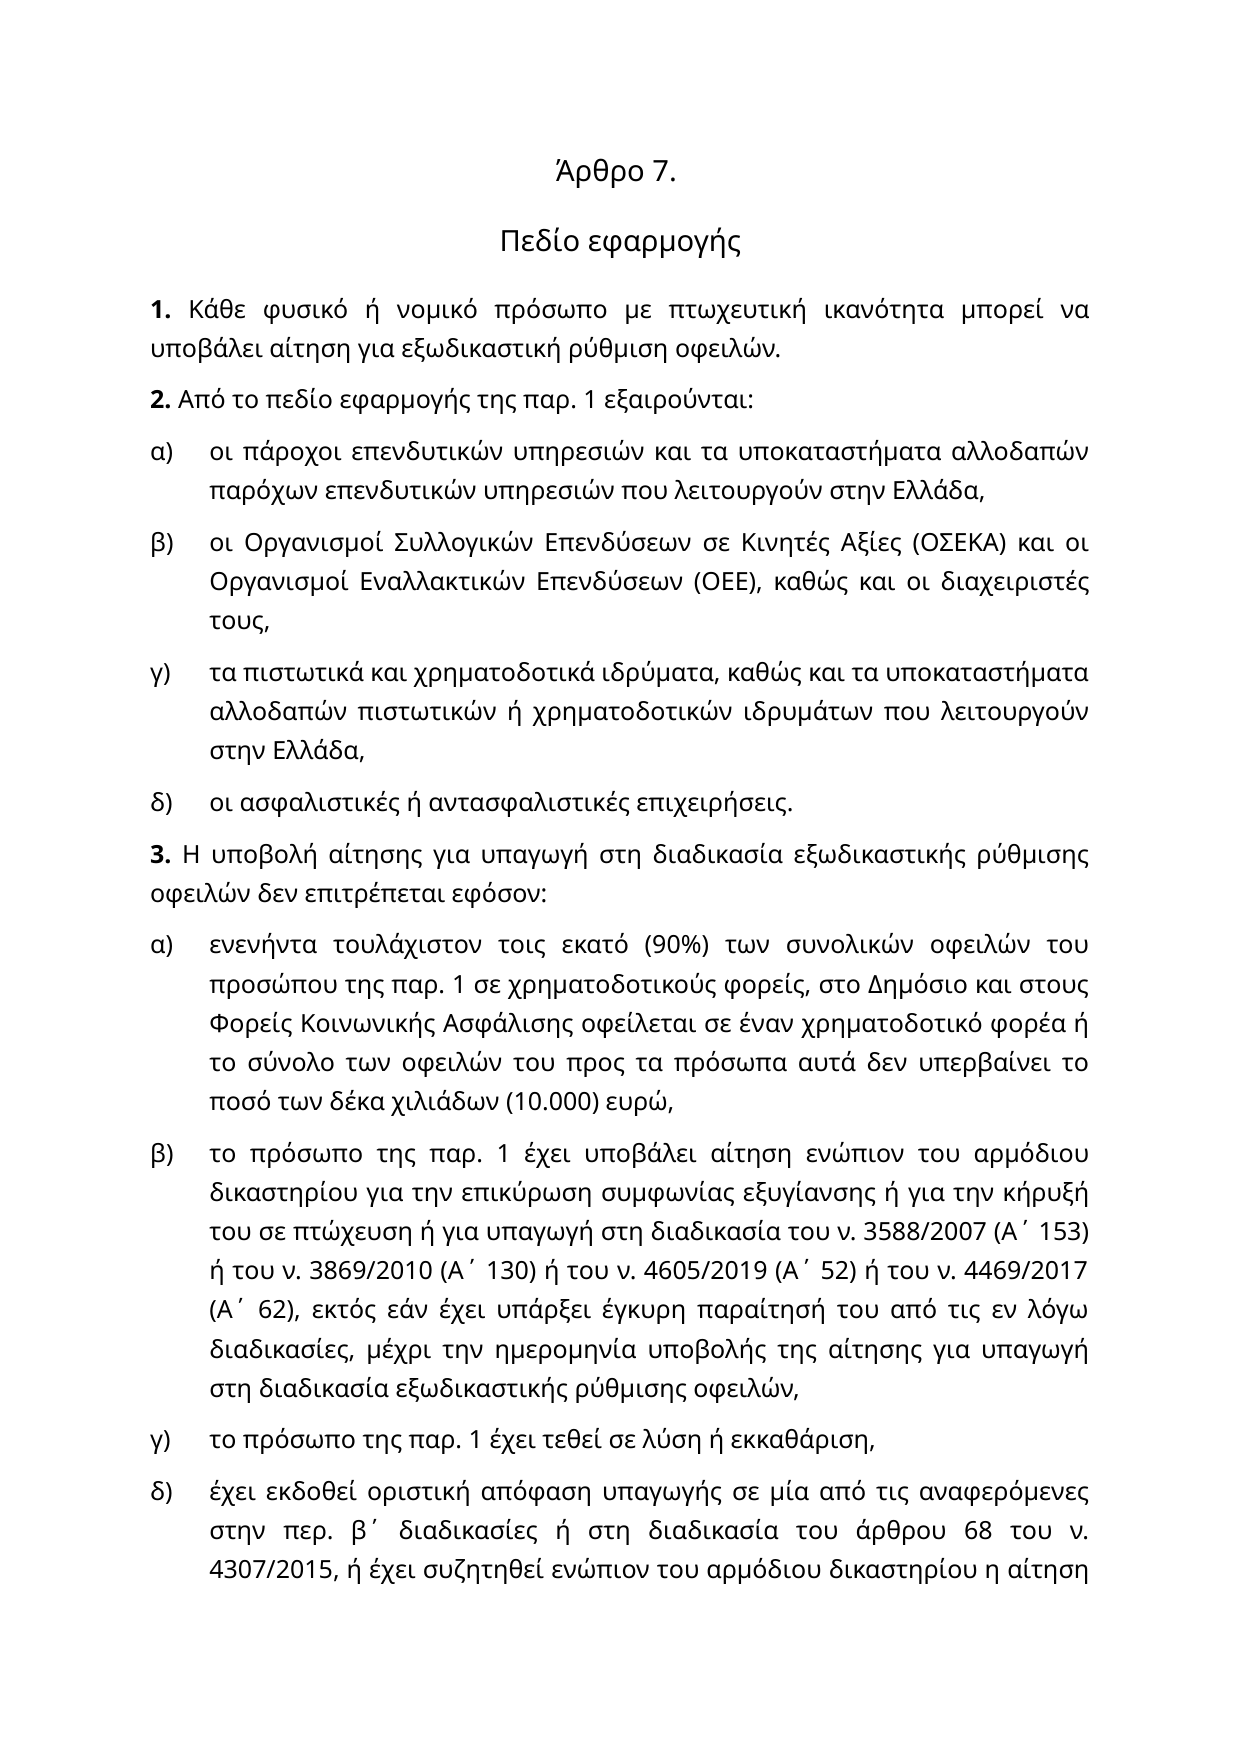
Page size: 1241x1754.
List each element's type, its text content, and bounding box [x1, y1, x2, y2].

list γ) τα πιστωτικά και χρηματοδοτικά ιδρύματα, καθώς και τα υποκαταστήματα αλλοδαπών πιστωτικών ή χρηματοδοτικών ιδρυμάτων που λειτουργούν στην Ελλάδα, [150, 654, 1090, 767]
list γ) το πρόσωπο της παρ. 1 έχει τεθεί σε λύση ή εκκαθάριση, [150, 1422, 1090, 1456]
subtitle Πεδίο εφαρμογής [150, 221, 1090, 260]
list δ) έχει εκδοθεί οριστική απόφαση υπαγωγής σε μία από τις αναφερόμενες στην περ. β΄ διαδικασίες ή στη διαδικασία του άρθρου 68 του ν. 4307/2015, ή έχει συζητηθεί ενώπιον του αρμόδιου δικαστηρίου η αίτηση [150, 1474, 1090, 1586]
text 1. Κάθε φυσικό ή νομικό πρόσωπο με πτωχευτική ικανότητα μπορεί να υποβάλει αίτηση για εξωδικαστική ρύθμιση οφειλών. [150, 291, 1090, 364]
list δ) οι ασφαλιστικές ή αντασφαλιστικές επιχειρήσεις. [150, 784, 1090, 819]
list β) το πρόσωπο της παρ. 1 έχει υποβάλει αίτηση ενώπιον του αρμόδιου δικαστηρίου για την επικύρωση συμφωνίας εξυγίανσης ή για την κήρυξή του σε πτώχευση ή για υπαγωγή στη διαδικασία του ν. 3588/2007 (Α΄ 153) ή του ν. 3869/2010 (Α΄ 130) ή του ν. 4605/2019 (Α΄ 52) ή του ν. 4469/2017 (Α΄ 62), εκτός εάν έχει υπάρξει έγκυρη παραίτησή του από τις εν λόγω διαδικασίες, μέχρι την ημερομηνία υποβολής της αίτησης για υπαγωγή στη διαδικασία εξωδικαστικής ρύθμισης οφειλών, [150, 1135, 1090, 1404]
list α) ενενήντα τουλάχιστον τοις εκατό (90%) των συνολικών οφειλών του προσώπου της παρ. 1 σε χρηματοδοτικούς φορείς, στο Δημόσιο και στους Φορείς Κοινωνικής Ασφάλισης οφείλεται σε έναν χρηματοδοτικό φορέα ή το σύνολο των οφειλών του προς τα πρόσωπα αυτά δεν υπερβαίνει το ποσό των δέκα χιλιάδων (10.000) ευρώ, [150, 927, 1090, 1118]
subtitle Άρθρο 7. [150, 150, 1090, 190]
text 2. Από το πεδίο εφαρμογής της παρ. 1 εξαιρούνται: [150, 382, 1090, 416]
text 3. Η υποβολή αίτησης για υπαγωγή στη διαδικασία εξωδικαστικής ρύθμισης οφειλών δεν επιτρέπεται εφόσον: [150, 836, 1090, 909]
list α) οι πάροχοι επενδυτικών υπηρεσιών και τα υποκαταστήματα αλλοδαπών παρόχων επενδυτικών υπηρεσιών που λειτουργούν στην Ελλάδα, [150, 434, 1090, 507]
list β) οι Οργανισμοί Συλλογικών Επενδύσεων σε Κινητές Αξίες (ΟΣΕΚΑ) και οι Οργανισμοί Εναλλακτικών Επενδύσεων (ΟΕΕ), καθώς και οι διαχειριστές τους, [150, 524, 1090, 637]
